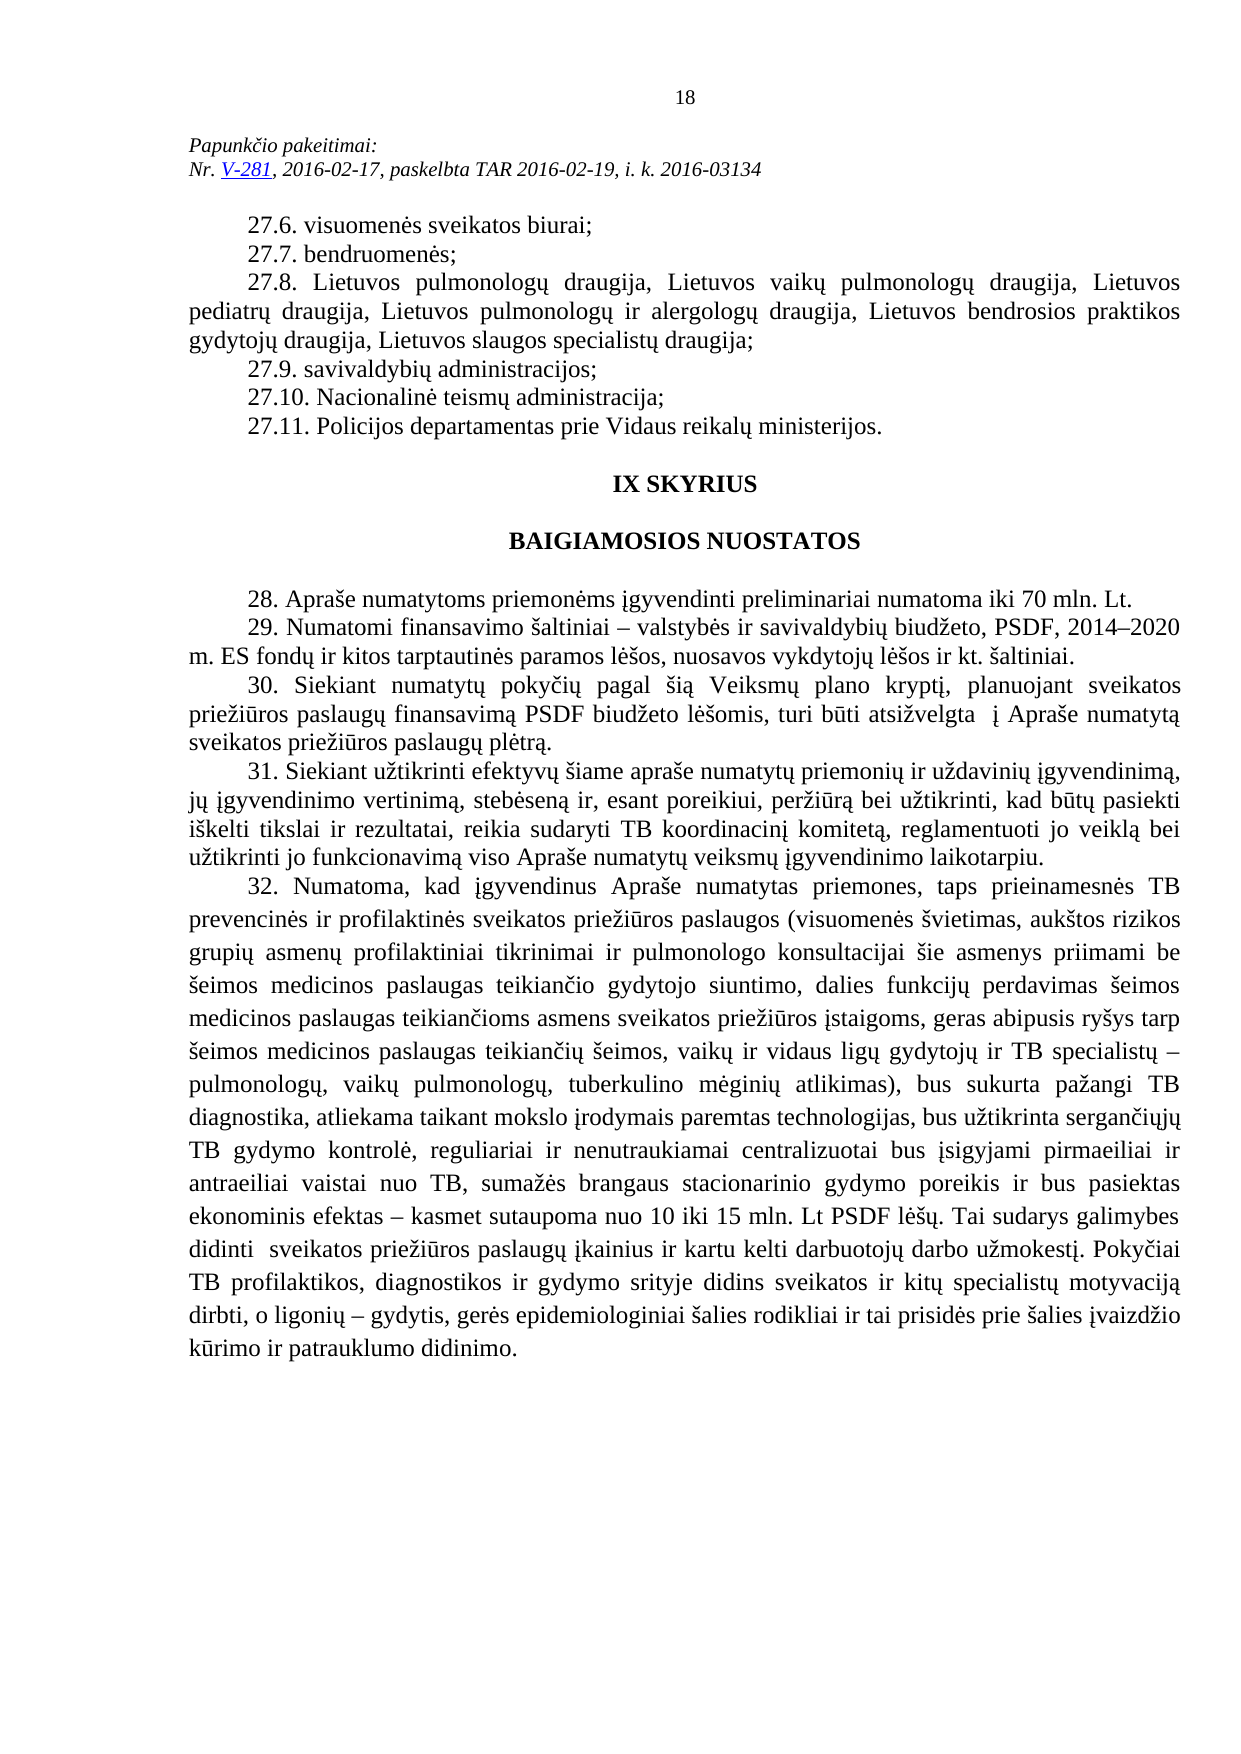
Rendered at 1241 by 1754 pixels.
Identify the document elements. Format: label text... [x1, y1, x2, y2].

text 31. Siekiant užtikrinti efektyvų šiame apraše numatytų priemonių ir uždavinių įgyvendinimą, jų įgyvendinimo vertinimą, stebėseną ir, esant poreikiui, peržiūrą bei užtikrinti, kad būtų pasiekti iškelti tikslai ir rezultatai, reikia sudaryti TB koordinacinį komitetą, reglamentuoti jo veiklą bei užtikrinti jo funkcionavimą viso Apraše numatytų veiksmų įgyvendinimo laikotarpiu. [188, 756, 1181, 871]
text 27.7. bendruomenės; [188, 239, 1181, 267]
text BAIGIAMOSIOS NUOSTATOS [188, 526, 1181, 555]
text IX SKYRIUS [188, 469, 1181, 497]
text 30. Siekiant numatytų pokyčių pagal šią Veiksmų plano kryptį, planuojant sveikatos priežiūros paslaugų finansavimą PSDF biudžeto lėšomis, turi būti atsižvelgta į Apraše numatytą sveikatos priežiūros paslaugų plėtrą. [188, 670, 1181, 756]
text 27.8. Lietuvos pulmonologų draugija, Lietuvos vaikų pulmonologų draugija, Lietuvos pediatrų draugija, Lietuvos pulmonologų ir alergologų draugija, Lietuvos bendrosios praktikos gydytojų draugija, Lietuvos slaugos specialistų draugija; [188, 267, 1181, 354]
text Nr. V-281, 2016-02-17, paskelbta TAR 2016-02-19, i. k. 2016-03134 [188, 157, 1181, 181]
text 27.6. visuomenės sveikatos biurai; [188, 210, 1181, 239]
text 32. Numatoma, kad įgyvendinus Apraše numatytas priemones, taps prieinamesnės TB prevencinės ir profilaktinės sveikatos priežiūros paslaugos (visuomenės švietimas, aukštos rizikos grupių asmenų profilaktiniai tikrinimai ir pulmonologo konsultacijai šie asmenys priimami be šeimos medicinos paslaugas teikiančio gydytojo siuntimo, dalies funkcijų perdavimas šeimos medicinos paslaugas teikiančioms asmens sveikatos priežiūros įstaigoms, geras abipusis ryšys tarp šeimos medicinos paslaugas teikiančių šeimos, vaikų ir vidaus ligų gydytojų ir TB specialistų – pulmonologų, vaikų pulmonologų, tuberkulino mėginių atlikimas), bus sukurta pažangi TB diagnostika, atliekama taikant mokslo įrodymais paremtas technologijas, bus užtikrinta sergančiųjų TB gydymo kontrolė, reguliariai ir nenutraukiamai centralizuotai bus įsigyjami pirmaeiliai ir antraeiliai vaistai nuo TB, sumažės brangaus stacionarinio gydymo poreikis ir bus pasiektas ekonominis efektas – kasmet sutaupoma nuo 10 iki 15 mln. Lt PSDF lėšų. Tai sudarys galimybes didinti sveikatos priežiūros paslaugų įkainius ir kartu kelti darbuotojų darbo užmokestį. Pokyčiai TB profilaktikos, diagnostikos ir gydymo srityje didins sveikatos ir kitų specialistų motyvaciją dirbti, o ligonių – gydytis, gerės epidemiologiniai šalies rodikliai ir tai prisidės prie šalies įvaizdžio kūrimo ir patrauklumo didinimo. [188, 871, 1181, 1362]
text Papunkčio pakeitimai: [188, 133, 1181, 157]
text 27.11. Policijos departamentas prie Vidaus reikalų ministerijos. [188, 411, 1181, 440]
text 29. Numatomi finansavimo šaltiniai – valstybės ir savivaldybių biudžeto, PSDF, 2014–2020 m. ES fondų ir kitos tarptautinės paramos lėšos, nuosavos vykdytojų lėšos ir kt. šaltiniai. [188, 612, 1181, 670]
text 27.10. Nacionalinė teismų administracija; [188, 382, 1181, 411]
text 27.9. savivaldybių administracijos; [188, 354, 1181, 382]
text 28. Apraše numatytoms priemonėms įgyvendinti preliminariai numatoma iki 70 mln. Lt. [188, 584, 1181, 612]
